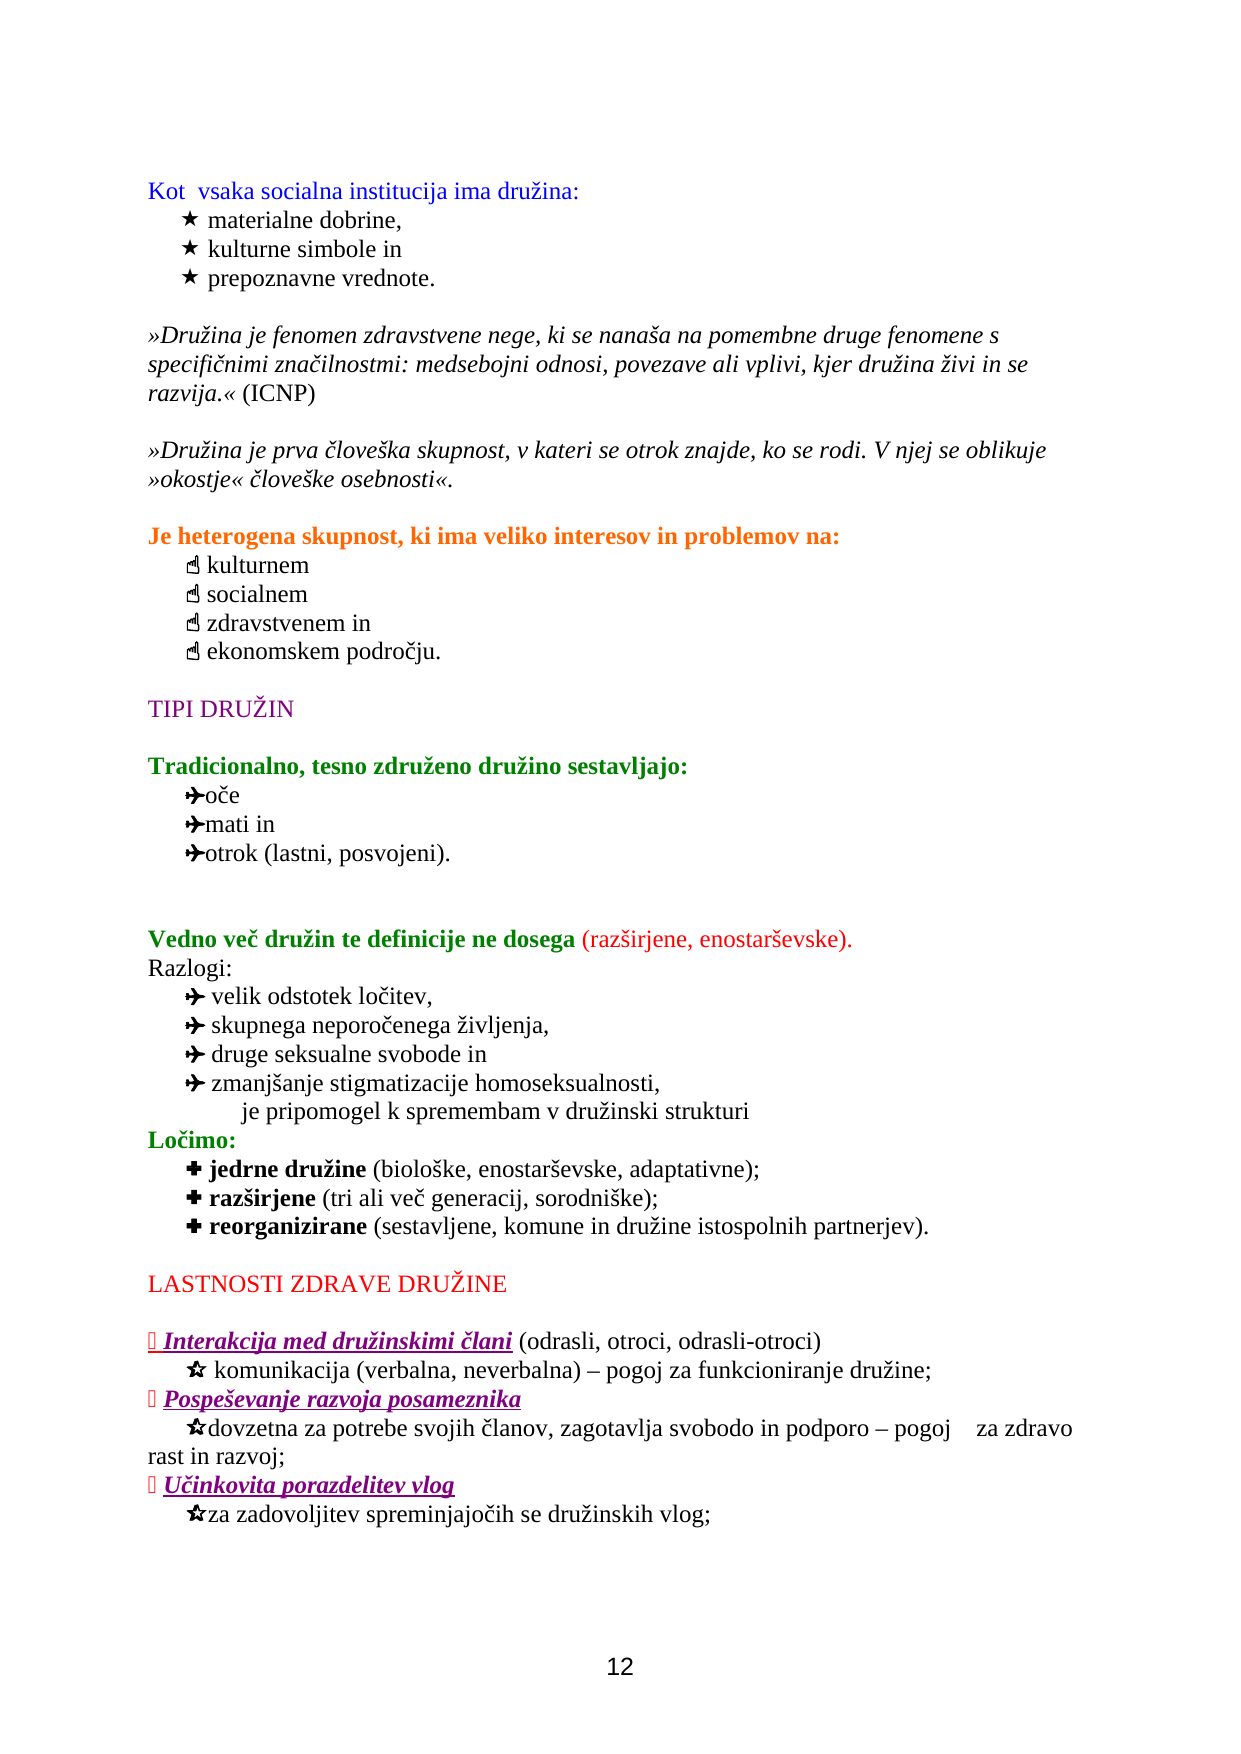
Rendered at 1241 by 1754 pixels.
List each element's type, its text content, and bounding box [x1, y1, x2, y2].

text  kulturnem [148, 550, 1092, 579]
text  razširjene (tri ali več generacij, sorodniške); [148, 1183, 1092, 1211]
text  zmanjšanje stigmatizacije homoseksualnosti, [148, 1068, 1092, 1096]
text  druge seksualne svobode in [148, 1039, 1092, 1068]
text  ekonomskem področju. [148, 636, 1092, 665]
text  prepoznavne vrednote. [148, 263, 1092, 291]
text dovzetna za potrebe svojih članov, zagotavlja svobodo in podporo – pogoj za zdravo rast in razvoj; [148, 1413, 1092, 1470]
text Vedno več družin te definicije ne dosega (razširjene, enostarševske). [148, 924, 1092, 953]
text  materialne dobrine, [148, 205, 1092, 234]
text  zdravstvenem in [148, 608, 1092, 636]
text Kot vsaka socialna institucija ima družina: [148, 176, 1092, 205]
text za zadovoljitev spreminjajočih se družinskih vlog; [148, 1499, 1092, 1528]
text Ločimo: [148, 1125, 1092, 1154]
text je pripomogel k spremembam v družinski strukturi [148, 1096, 1092, 1125]
text oče [148, 780, 1092, 809]
text  Pospeševanje razvoja posameznika [148, 1384, 1092, 1413]
text TIPI DRUŽIN [148, 694, 1092, 723]
text »Družina je fenomen zdravstvene nege, ki se nanaša na pomembne druge fenomene s specifičnimi značilnostmi: medsebojni odnosi, povezave ali vplivi, kjer družina živi in se razvija.« (ICNP) [148, 320, 1092, 406]
text Razlogi: [148, 953, 1092, 981]
text  jedrne družine (biološke, enostarševske, adaptativne); [148, 1154, 1092, 1183]
text  Interakcija med družinskimi člani (odrasli, otroci, odrasli-otroci) [148, 1326, 1092, 1355]
text  socialnem [148, 579, 1092, 608]
text LASTNOSTI ZDRAVE DRUŽINE [148, 1269, 1092, 1298]
text Tradicionalno, tesno združeno družino sestavljajo: [148, 751, 1092, 780]
text otrok (lastni, posvojeni). [148, 838, 1092, 866]
text Je heterogena skupnost, ki ima veliko interesov in problemov na: [148, 521, 1092, 550]
text »Družina je prva človeška skupnost, v kateri se otrok znajde, ko se rodi. V njej se oblikuje »okostje« človeške osebnosti«. [148, 435, 1092, 493]
text  komunikacija (verbalna, neverbalna) – pogoj za funkcioniranje družine; [148, 1355, 1092, 1384]
text  skupnega neporočenega življenja, [148, 1010, 1092, 1039]
text  kulturne simbole in [148, 234, 1092, 263]
text  Učinkovita porazdelitev vlog [148, 1470, 1092, 1499]
text mati in [148, 809, 1092, 838]
text  reorganizirane (sestavljene, komune in družine istospolnih partnerjev). [148, 1211, 1092, 1240]
text  velik odstotek ločitev, [148, 981, 1092, 1010]
